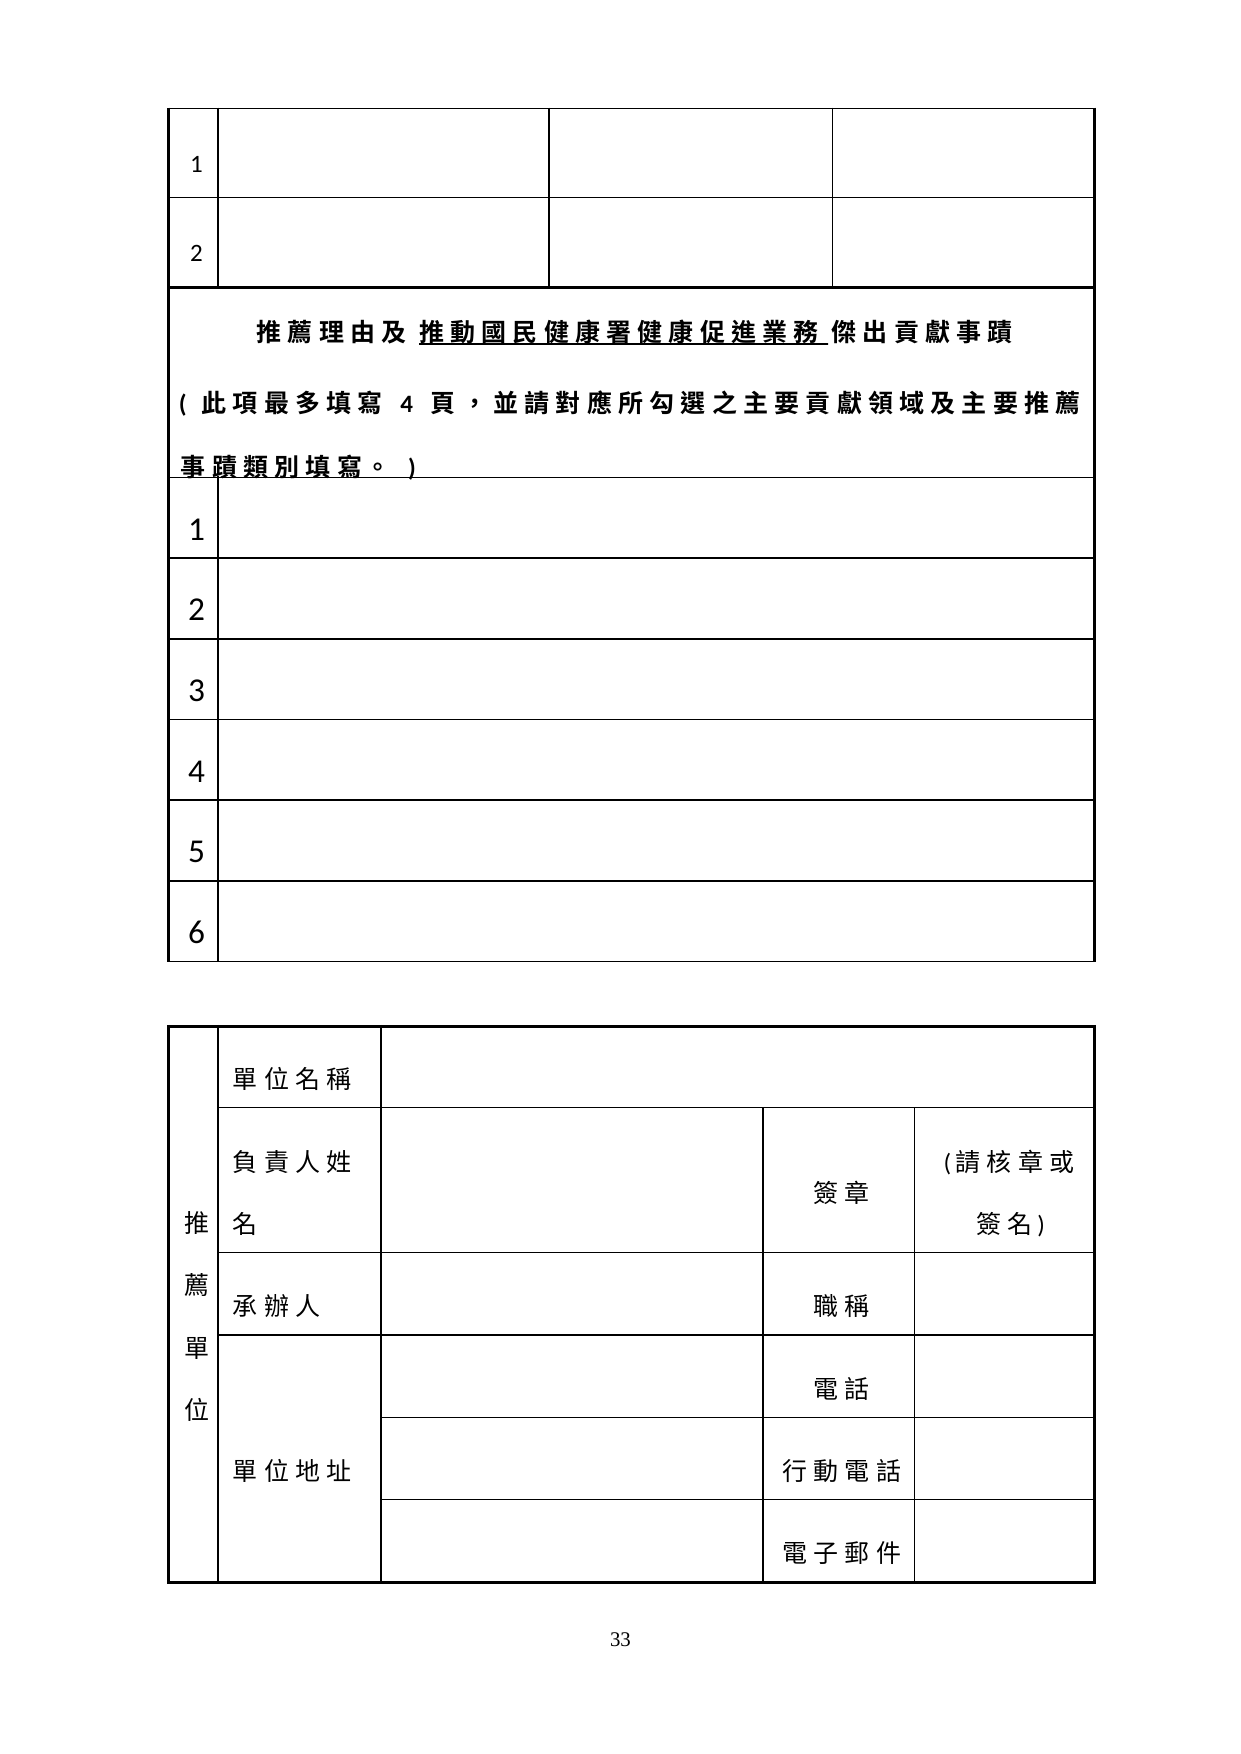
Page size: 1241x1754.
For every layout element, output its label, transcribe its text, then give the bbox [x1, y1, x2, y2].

table_cell 推薦理由及推動國民健康署健康促進業務傑出貢獻事蹟 (此項最多填寫4頁，並請對應所勾選之主要貢獻領域及主要推薦事蹟類別填寫。) [170, 289, 1093, 476]
table_cell [219, 478, 1093, 557]
table_cell 電話 [764, 1336, 914, 1416]
table_cell [219, 109, 548, 197]
table_cell 單位地址 [219, 1336, 380, 1581]
table_cell [219, 640, 1093, 718]
table_cell [915, 1336, 1093, 1416]
table_cell [550, 109, 832, 197]
table_cell 單位名稱 [219, 1028, 380, 1107]
table_cell [169, 962, 1094, 1025]
table_cell [219, 720, 1093, 799]
table_cell 負責人姓名 [219, 1108, 380, 1252]
table_cell [382, 1418, 762, 1499]
table_cell [833, 109, 1093, 197]
table_cell [219, 882, 1093, 961]
table_cell 職稱 [764, 1253, 914, 1334]
table_cell 3 [170, 640, 217, 718]
table_cell [382, 1108, 762, 1252]
table_cell 6 [170, 882, 217, 961]
table_cell 電子郵件 [764, 1500, 914, 1581]
table_cell 1 [170, 478, 217, 557]
table_cell 簽章 [764, 1108, 914, 1252]
table_cell (請核章或簽名) [915, 1108, 1093, 1252]
table_cell 行動電話 [764, 1418, 914, 1499]
table_cell 4 [170, 720, 217, 799]
table_cell 2 [170, 198, 217, 286]
table_cell [833, 198, 1093, 286]
table_cell [915, 1253, 1093, 1334]
table_cell 承辦人 [219, 1253, 380, 1334]
table_cell 1 [170, 109, 217, 197]
table_cell [219, 801, 1093, 880]
table_cell 5 [170, 801, 217, 880]
table_cell [550, 198, 832, 286]
table_cell 2 [170, 559, 217, 638]
table_cell [382, 1253, 762, 1334]
table_cell [382, 1336, 762, 1416]
table_cell [219, 198, 548, 286]
table_cell [382, 1028, 1093, 1107]
table_cell [382, 1500, 762, 1581]
table_cell 推薦單位 [170, 1028, 217, 1581]
table_cell [915, 1418, 1093, 1499]
table_cell [219, 559, 1093, 638]
table_cell [915, 1500, 1093, 1581]
